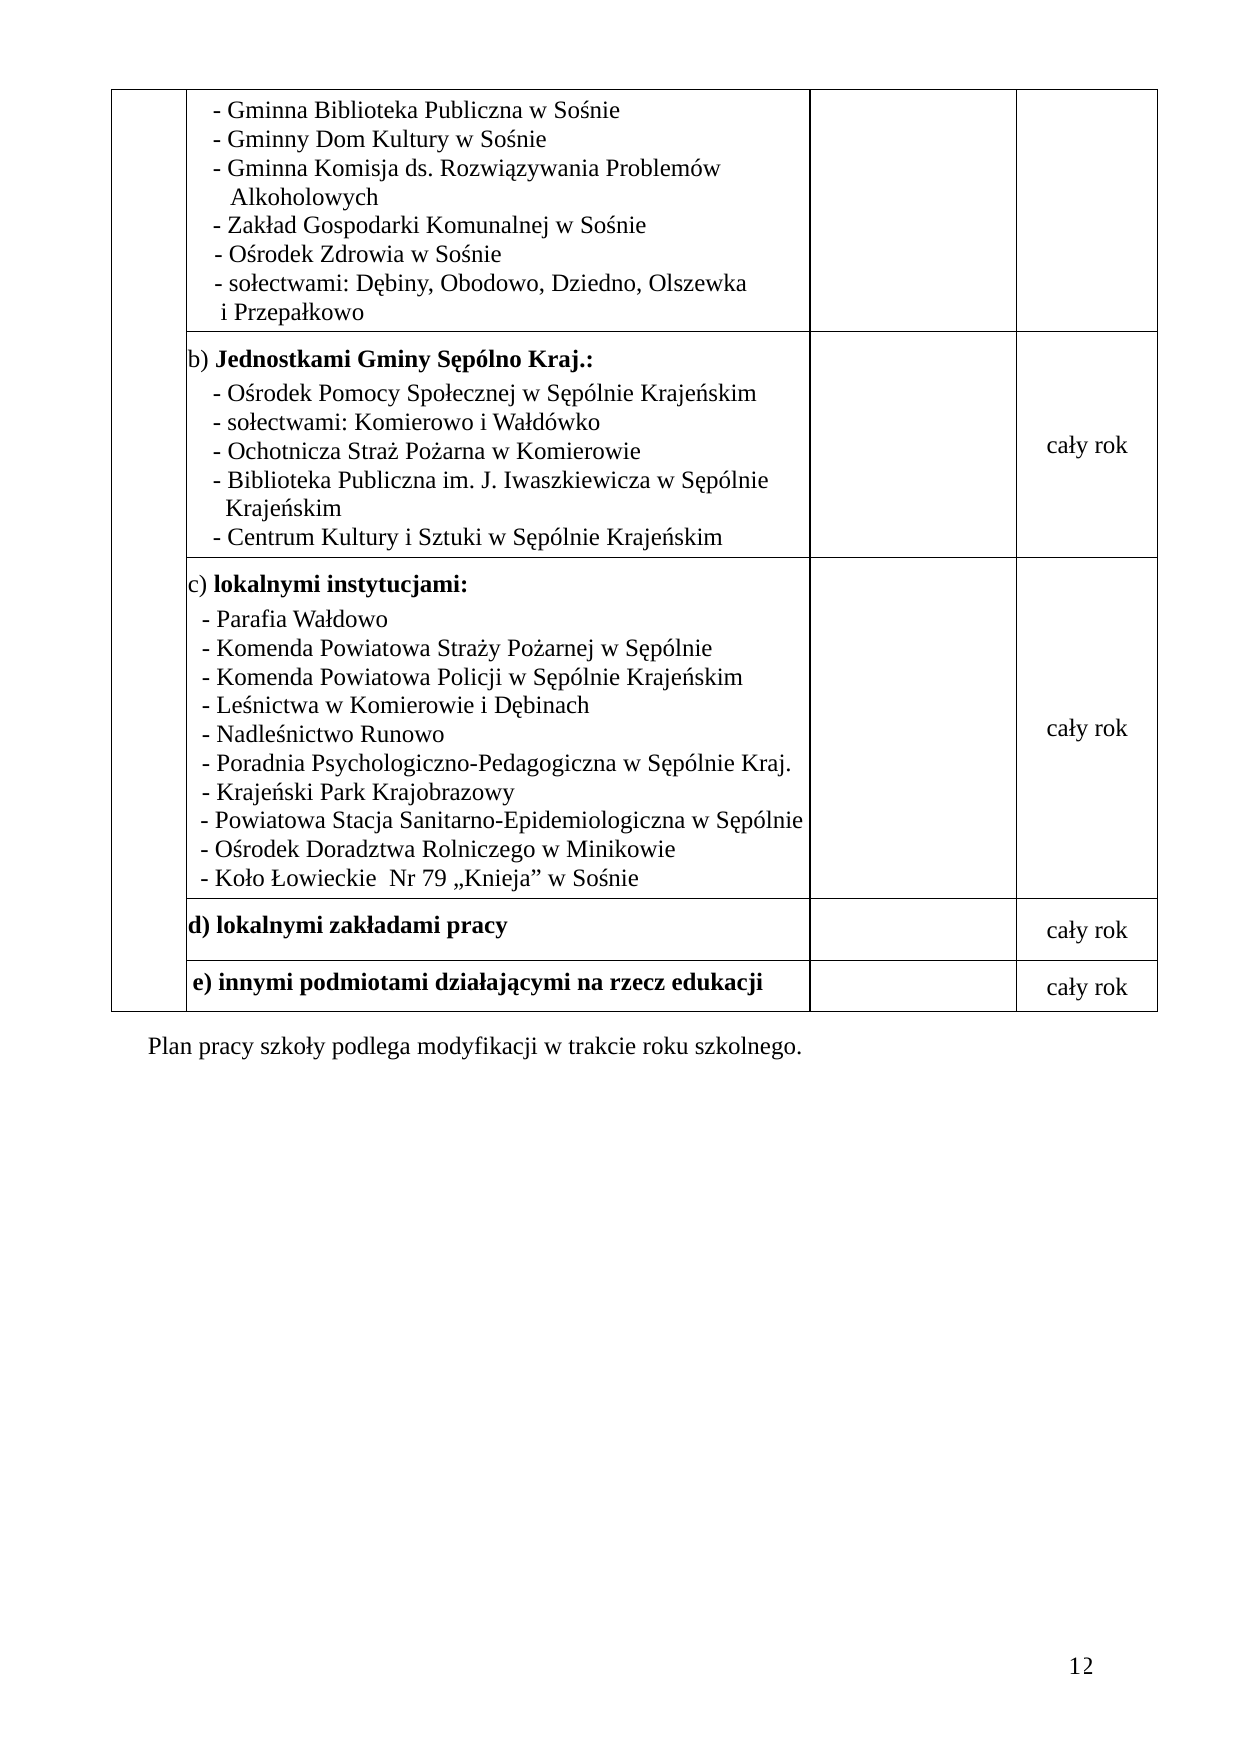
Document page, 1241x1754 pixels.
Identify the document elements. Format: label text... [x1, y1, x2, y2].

table_cell d) lokalnymi zakładami pracy [187, 899, 809, 960]
table_cell cały rok [1017, 961, 1157, 1011]
table_cell c) lokalnymi instytucjami: - Parafia Wałdowo - Komenda Powiatowa Straży Pożarnej w Sępólnie - Komenda Powiatowa Policji w Sępólnie Krajeńskim - Leśnictwa w Komierowie i Dębinach - Nadleśnictwo Runowo - Poradnia Psychologiczno-Pedagogiczna w Sępólnie Kraj. - Krajeński Park Krajobrazowy - Powiatowa Stacja Sanitarno-Epidemiologiczna w Sępólnie - Ośrodek Doradztwa Rolniczego w Minikowie - Koło Łowieckie Nr 79 „Knieja” w Sośnie [187, 558, 809, 897]
table_cell [811, 558, 1016, 897]
text Plan pracy szkoły podlega modyfikacji w trakcie roku szkolnego. [148, 1031, 1167, 1060]
table_cell b) Jednostkami Gminy Sępólno Kraj.: - Ośrodek Pomocy Społecznej w Sępólnie Krajeńskim - sołectwami: Komierowo i Wałdówko - Ochotnicza Straż Pożarna w Komierowie - Biblioteka Publiczna im. J. Iwaszkiewicza w Sępólnie Krajeńskim - Centrum Kultury i Sztuki w Sępólnie Krajeńskim [187, 332, 809, 557]
table_cell [1017, 90, 1157, 331]
table_cell cały rok [1017, 558, 1157, 897]
table_cell [811, 90, 1016, 331]
table_cell e) innymi podmiotami działającymi na rzecz edukacji [187, 961, 809, 1011]
table_cell [811, 961, 1016, 1011]
table_cell [811, 332, 1016, 557]
table_cell [811, 899, 1016, 960]
table_cell - Gminna Biblioteka Publiczna w Sośnie - Gminny Dom Kultury w Sośnie - Gminna Komisja ds. Rozwiązywania Problemów Alkoholowych - Zakład Gospodarki Komunalnej w Sośnie - Ośrodek Zdrowia w Sośnie - sołectwami: Dębiny, Obodowo, Dziedno, Olszewka i Przepałkowo [187, 90, 809, 331]
table_cell cały rok [1017, 899, 1157, 960]
table_cell cały rok [1017, 332, 1157, 557]
